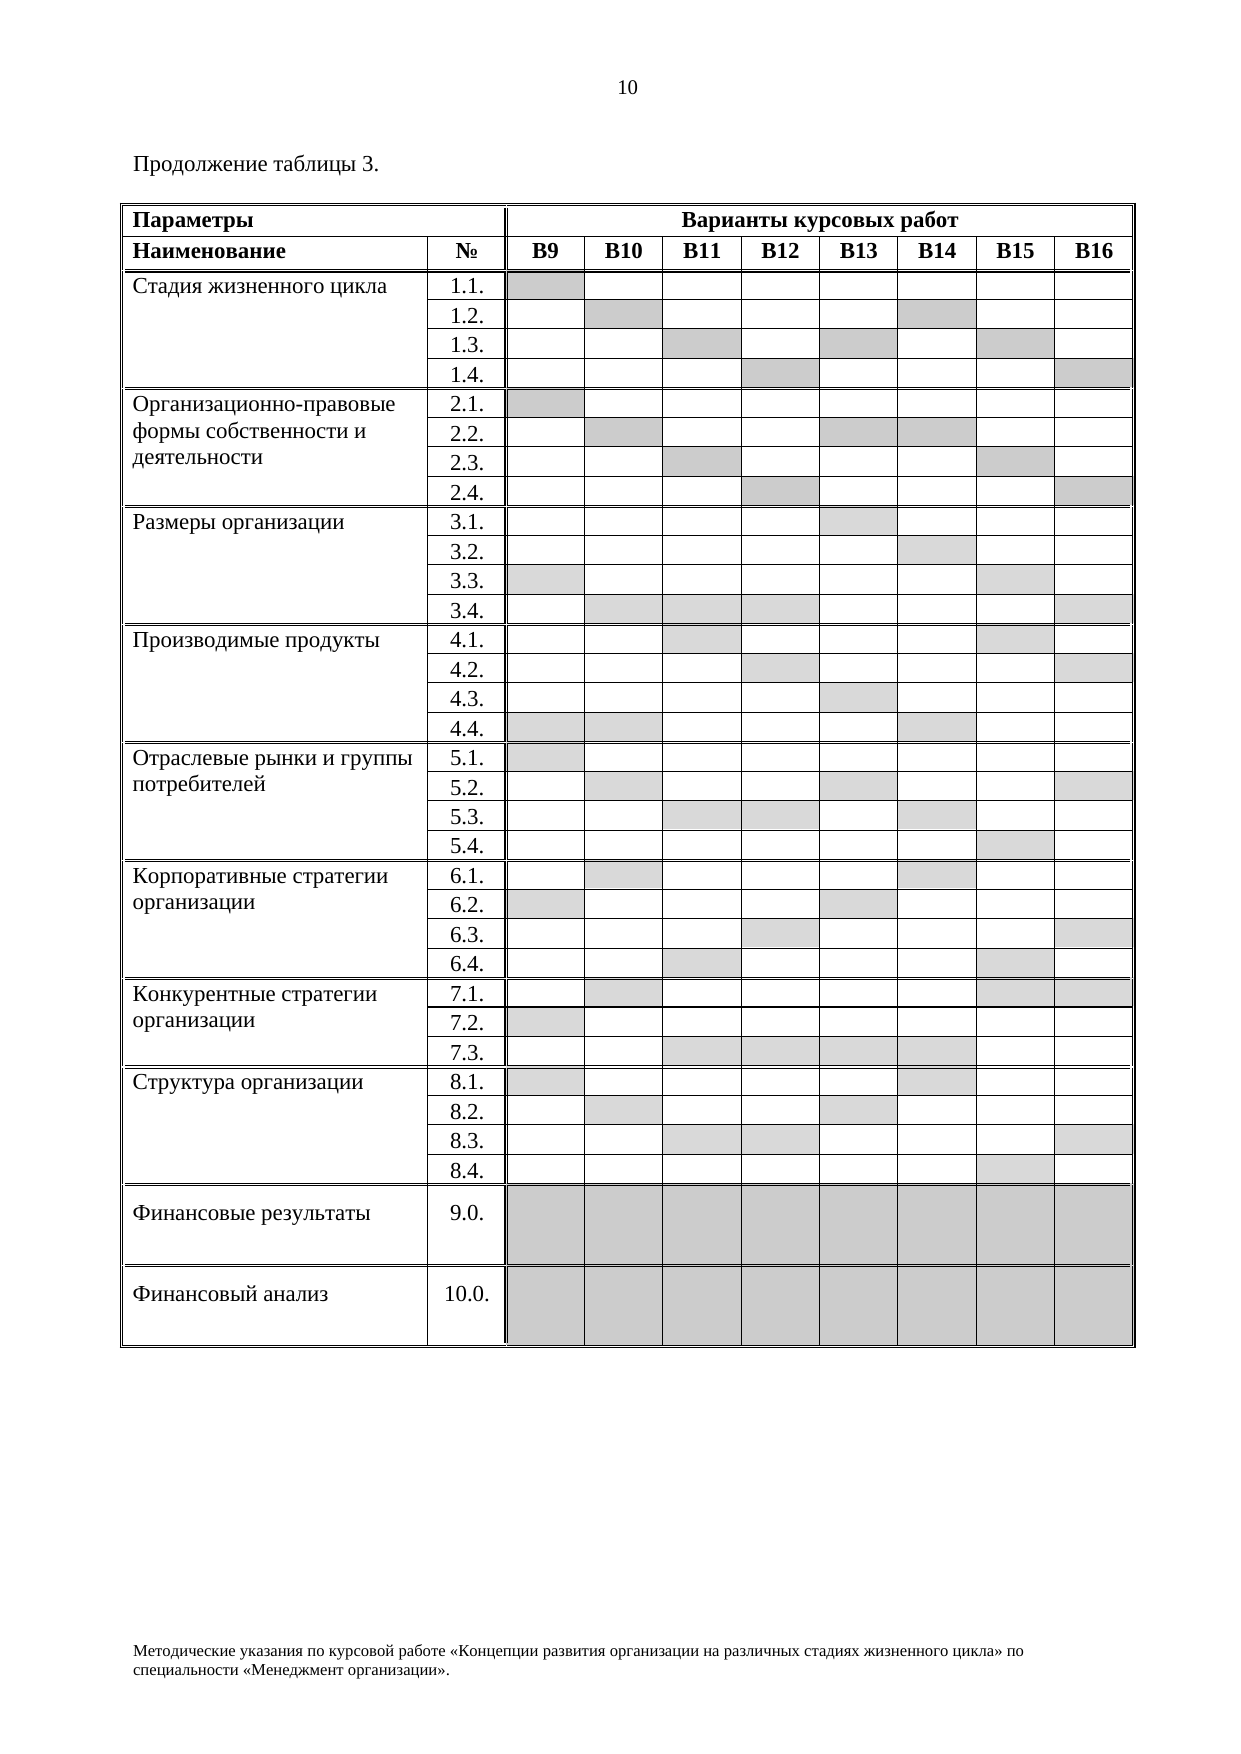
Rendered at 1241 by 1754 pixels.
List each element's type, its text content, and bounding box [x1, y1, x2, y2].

table_cell 4.1. [428, 626, 504, 653]
table_cell [820, 1125, 897, 1154]
table_cell 6.2. [428, 890, 504, 918]
table_cell 1.1. [428, 273, 504, 299]
table_cell [508, 831, 584, 859]
table_cell [585, 1155, 662, 1183]
table_cell [742, 1267, 819, 1345]
table_cell [1055, 919, 1132, 947]
table_cell [820, 744, 897, 771]
table_cell [898, 1037, 976, 1065]
table_cell Отраслевые рынки и группы потребителей [121, 741, 427, 859]
table_cell [820, 1186, 897, 1264]
table_cell 2.1. [428, 390, 504, 417]
table_cell Структура организации [121, 1065, 427, 1183]
table_cell [1055, 831, 1132, 859]
table_cell [663, 980, 741, 1006]
table_cell [585, 1008, 662, 1036]
table_cell [742, 626, 819, 653]
table_cell [1055, 1008, 1132, 1036]
table_cell [977, 1155, 1054, 1183]
table_cell [585, 890, 662, 918]
table_cell [1055, 1065, 1134, 1095]
table_cell [585, 801, 662, 829]
table_cell [977, 418, 1054, 446]
table_cell [977, 949, 1054, 977]
table_cell 9.0. [428, 1186, 504, 1264]
table_cell 5.2. [428, 772, 504, 800]
table_cell [820, 772, 897, 800]
table_cell [742, 390, 819, 417]
table_cell [820, 980, 897, 1006]
table_cell 8.2. [428, 1096, 504, 1124]
table_cell 3.3. [428, 565, 504, 594]
table_cell [1055, 300, 1132, 328]
table_cell [663, 1267, 741, 1345]
table_cell 3.2. [428, 536, 504, 564]
table_cell [898, 447, 976, 476]
table_cell [820, 1155, 897, 1183]
table_cell Финансовый анализ [121, 1264, 427, 1345]
table_cell Корпоративные стратегии организации [121, 859, 427, 977]
table_cell 3.4. [428, 595, 504, 623]
table_cell [1055, 741, 1134, 771]
table_cell [663, 595, 741, 623]
table_cell [585, 1037, 662, 1065]
table_cell 8.1. [428, 1069, 504, 1095]
table_cell [898, 1069, 976, 1095]
table_cell [898, 683, 976, 712]
table_cell [663, 536, 741, 564]
table_cell 1.3. [428, 329, 504, 358]
text Продолжение таблицы 3. [133, 150, 1122, 176]
table_cell [508, 1155, 584, 1183]
table_cell [663, 508, 741, 535]
table_cell [742, 477, 819, 505]
table_cell [820, 949, 897, 977]
table_cell В10 [585, 237, 662, 269]
table_cell 7.1. [428, 980, 504, 1006]
table_cell [585, 744, 662, 771]
table_cell [898, 390, 976, 417]
table_cell [1055, 977, 1132, 1006]
table_cell [742, 329, 819, 358]
table_cell [1055, 595, 1132, 623]
table_cell 4.2. [428, 654, 504, 682]
table_cell [1055, 1183, 1134, 1264]
table_cell 6.3. [428, 919, 504, 947]
table_cell [977, 1125, 1054, 1154]
table_cell [585, 772, 662, 800]
table_cell [508, 273, 584, 299]
table_cell [898, 890, 976, 918]
table_cell [508, 508, 584, 535]
table_cell [977, 654, 1054, 682]
table_cell [585, 300, 662, 328]
table_cell [977, 1267, 1054, 1345]
table_cell 8.4. [428, 1155, 504, 1183]
table_cell [977, 359, 1054, 387]
table_cell [977, 683, 1054, 712]
table_cell 5.4. [428, 831, 504, 859]
table_cell [898, 772, 976, 800]
table_cell [898, 1008, 976, 1036]
table_cell [898, 713, 976, 741]
table_cell [508, 565, 584, 594]
table_cell [1055, 890, 1132, 918]
table_cell [820, 1037, 897, 1065]
table_cell [585, 713, 662, 741]
table_cell [663, 1096, 741, 1124]
table_cell 6.1. [428, 862, 504, 888]
table_cell [508, 300, 584, 328]
table_cell [977, 713, 1054, 741]
table_cell [820, 831, 897, 859]
table_cell [508, 1069, 584, 1095]
table_cell [820, 626, 897, 653]
table_cell [663, 772, 741, 800]
table_cell [977, 862, 1054, 888]
table_cell [663, 477, 741, 505]
table_cell [585, 919, 662, 947]
table_cell [1055, 387, 1134, 417]
table_cell [663, 831, 741, 859]
table_cell [1055, 1125, 1132, 1154]
table_cell [663, 949, 741, 977]
table_cell [742, 447, 819, 476]
table_cell [742, 1186, 819, 1264]
table_cell [1055, 623, 1134, 653]
table_cell [820, 890, 897, 918]
table_cell [663, 1069, 741, 1095]
table_cell [898, 1096, 976, 1124]
table_cell [663, 300, 741, 328]
table_cell Размеры организации [121, 505, 427, 623]
table_cell [820, 477, 897, 505]
table_cell [820, 595, 897, 623]
table_cell [742, 359, 819, 387]
table_cell [1055, 949, 1132, 977]
table_cell [1055, 359, 1132, 387]
table_cell [663, 713, 741, 741]
table_cell [898, 273, 976, 299]
table_cell [820, 447, 897, 476]
table_cell [977, 744, 1054, 771]
table_cell [1055, 654, 1132, 682]
table_cell В9 [508, 237, 584, 269]
table_cell [663, 1037, 741, 1065]
table_cell 3.1. [428, 508, 504, 535]
table_cell [898, 980, 976, 1006]
table_cell [508, 862, 584, 888]
table_cell [820, 359, 897, 387]
table_cell [977, 329, 1054, 358]
table_cell [508, 744, 584, 771]
table_cell [1055, 772, 1132, 800]
table_cell [508, 626, 584, 653]
table_cell В13 [820, 237, 897, 269]
table_cell 6.4. [428, 949, 504, 977]
table_cell [663, 329, 741, 358]
table_cell [742, 1037, 819, 1065]
table_cell [977, 1186, 1054, 1264]
table_cell [898, 1267, 976, 1345]
table_cell [742, 949, 819, 977]
table_cell [742, 1155, 819, 1183]
table_cell [742, 683, 819, 712]
table_cell [742, 595, 819, 623]
table_cell [898, 801, 976, 829]
table_cell 8.3. [428, 1125, 504, 1154]
table_cell [742, 831, 819, 859]
table_cell [585, 626, 662, 653]
table_cell [742, 862, 819, 888]
table_cell 5.1. [428, 744, 504, 771]
table_cell [663, 1008, 741, 1036]
table_cell [898, 477, 976, 505]
table_cell [742, 508, 819, 535]
table_cell [977, 1037, 1054, 1065]
table_cell [742, 654, 819, 682]
table_cell [1055, 536, 1132, 564]
table_cell Наименование [123, 237, 427, 269]
table_cell [508, 980, 584, 1006]
table_cell [508, 477, 584, 505]
table_cell [663, 1155, 741, 1183]
table_cell [663, 565, 741, 594]
table_cell 7.2. [428, 1008, 504, 1036]
table_cell [585, 565, 662, 594]
table_cell [663, 683, 741, 712]
table_cell [742, 300, 819, 328]
table_cell [742, 919, 819, 947]
table_cell 7.3. [428, 1037, 504, 1065]
table_cell [508, 654, 584, 682]
table_cell [742, 1008, 819, 1036]
table_cell [898, 508, 976, 535]
table_cell [977, 626, 1054, 653]
table_cell [663, 447, 741, 476]
table_cell [898, 862, 976, 888]
table_cell [977, 1069, 1054, 1095]
table_cell Производимые продукты [121, 623, 427, 741]
table_cell [820, 1267, 897, 1345]
table_cell [898, 654, 976, 682]
table_cell В16 [1055, 237, 1132, 269]
table_cell [508, 1125, 584, 1154]
table_cell [742, 1096, 819, 1124]
table_cell [742, 744, 819, 771]
table_cell [898, 418, 976, 446]
table_cell [820, 565, 897, 594]
table_cell [585, 1096, 662, 1124]
table_cell [508, 536, 584, 564]
table_cell [820, 390, 897, 417]
table_cell [1055, 683, 1132, 712]
table_cell [977, 536, 1054, 564]
table_cell [1055, 565, 1132, 594]
table_cell [742, 980, 819, 1006]
table_cell [977, 390, 1054, 417]
table_cell [585, 683, 662, 712]
table_cell [663, 418, 741, 446]
table_cell [898, 595, 976, 623]
table_cell [508, 949, 584, 977]
table_cell Организационно-правовые формы собственности и деятельности [121, 387, 427, 505]
table_cell [898, 1186, 976, 1264]
table_cell [1055, 713, 1132, 741]
table_cell [898, 329, 976, 358]
table_header Варианты курсовых работ [506, 206, 1132, 236]
table_cell [820, 1008, 897, 1036]
table_cell [508, 1037, 584, 1065]
table_cell [585, 390, 662, 417]
table_cell [585, 1186, 662, 1264]
table_cell [585, 595, 662, 623]
table_cell [742, 890, 819, 918]
table_cell [820, 300, 897, 328]
table_cell [742, 1069, 819, 1095]
table_cell [663, 1125, 741, 1154]
table_cell Финансовые результаты [121, 1183, 427, 1264]
table_cell [742, 772, 819, 800]
table_cell [1055, 269, 1134, 299]
table_cell [977, 919, 1054, 947]
table_cell [820, 862, 897, 888]
table_cell [820, 654, 897, 682]
table_cell 1.4. [428, 359, 504, 387]
table_cell [742, 713, 819, 741]
table_cell 2.2. [428, 418, 504, 446]
table_cell [977, 831, 1054, 859]
table_cell [977, 1008, 1054, 1036]
table_cell 10.0. [428, 1267, 506, 1345]
table_cell [898, 949, 976, 977]
table_cell [977, 595, 1054, 623]
table_cell [585, 949, 662, 977]
table_cell [1055, 801, 1132, 829]
table_cell [898, 300, 976, 328]
table_cell [820, 919, 897, 947]
table_cell [663, 1186, 741, 1264]
table_cell [977, 1096, 1054, 1124]
table_cell [977, 477, 1054, 505]
table_cell [1055, 1037, 1132, 1065]
table_cell 2.4. [428, 477, 504, 505]
table_cell [898, 919, 976, 947]
table_cell [508, 595, 584, 623]
table_cell [742, 536, 819, 564]
table_cell 2.3. [428, 447, 504, 476]
table_cell [663, 273, 741, 299]
table_cell [977, 772, 1054, 800]
table_cell [898, 565, 976, 594]
table_cell [585, 447, 662, 476]
table_cell [585, 477, 662, 505]
table_cell [585, 654, 662, 682]
table_cell В11 [663, 237, 741, 269]
table_cell [1055, 447, 1132, 476]
table_cell [508, 772, 584, 800]
table_cell [820, 683, 897, 712]
table_cell [1055, 505, 1134, 535]
table_cell [742, 273, 819, 299]
table_cell [663, 654, 741, 682]
table_cell [820, 1096, 897, 1124]
table_cell [977, 508, 1054, 535]
table_cell [742, 1125, 819, 1154]
table_cell [1055, 1155, 1132, 1183]
table_cell [820, 713, 897, 741]
table_cell [508, 359, 584, 387]
table_cell [898, 536, 976, 564]
table_cell [1055, 418, 1132, 446]
table_cell [1055, 859, 1134, 888]
table_cell [898, 744, 976, 771]
table_cell [820, 418, 897, 446]
table_cell [977, 273, 1054, 299]
table_cell [585, 329, 662, 358]
table_cell [585, 1125, 662, 1154]
table_cell [585, 831, 662, 859]
table_cell [663, 744, 741, 771]
table_cell [663, 390, 741, 417]
table_cell В12 [742, 237, 819, 269]
table_cell [506, 1267, 584, 1345]
table_cell [742, 565, 819, 594]
table_cell 4.4. [428, 713, 504, 741]
table_cell [508, 683, 584, 712]
table_cell [1055, 1096, 1132, 1124]
table_cell [820, 536, 897, 564]
table_cell [977, 565, 1054, 594]
table_cell [508, 390, 584, 417]
table_cell [977, 447, 1054, 476]
table_cell [585, 359, 662, 387]
table_cell [585, 1267, 662, 1345]
table_cell [585, 273, 662, 299]
table_cell [898, 1155, 976, 1183]
table_cell Конкурентные стратегии организации [123, 977, 427, 1065]
table_cell [1055, 1264, 1134, 1345]
table_cell [898, 1125, 976, 1154]
table_cell [585, 1069, 662, 1095]
table_cell [663, 862, 741, 888]
table_cell 1.2. [428, 300, 504, 328]
table_cell [663, 801, 741, 829]
table_cell [585, 980, 662, 1006]
table_cell [742, 801, 819, 829]
table_cell [1055, 329, 1132, 358]
table_cell [508, 919, 584, 947]
table_cell 5.3. [428, 801, 504, 829]
table_cell В15 [977, 237, 1054, 269]
table_cell [663, 359, 741, 387]
table_cell [977, 980, 1054, 1006]
table_cell [977, 890, 1054, 918]
table_cell [508, 1186, 584, 1264]
table_cell [742, 418, 819, 446]
table_cell [977, 300, 1054, 328]
table_header Параметры [123, 206, 506, 236]
table_cell [898, 626, 976, 653]
table_cell [508, 713, 584, 741]
table_cell [508, 1096, 584, 1124]
table_cell [585, 536, 662, 564]
table_cell [820, 273, 897, 299]
table_cell [508, 1008, 584, 1036]
table_cell [898, 831, 976, 859]
table_cell [585, 508, 662, 535]
table_cell В14 [898, 237, 976, 269]
table_cell [585, 862, 662, 888]
table_cell [508, 329, 584, 358]
table_cell [508, 890, 584, 918]
table_cell [820, 801, 897, 829]
table_cell [508, 418, 584, 446]
table_cell [820, 1069, 897, 1095]
table_cell 4.3. [428, 683, 504, 712]
table_cell [508, 447, 584, 476]
table_cell [820, 508, 897, 535]
table_cell [820, 329, 897, 358]
table_cell [585, 418, 662, 446]
table_cell [977, 801, 1054, 829]
table_cell [663, 890, 741, 918]
table_cell [663, 919, 741, 947]
table_cell [1055, 477, 1132, 505]
table_cell Стадия жизненного цикла [121, 269, 427, 387]
table_cell № [428, 237, 504, 269]
table_cell [663, 626, 741, 653]
table_cell [508, 801, 584, 829]
table_cell [898, 359, 976, 387]
